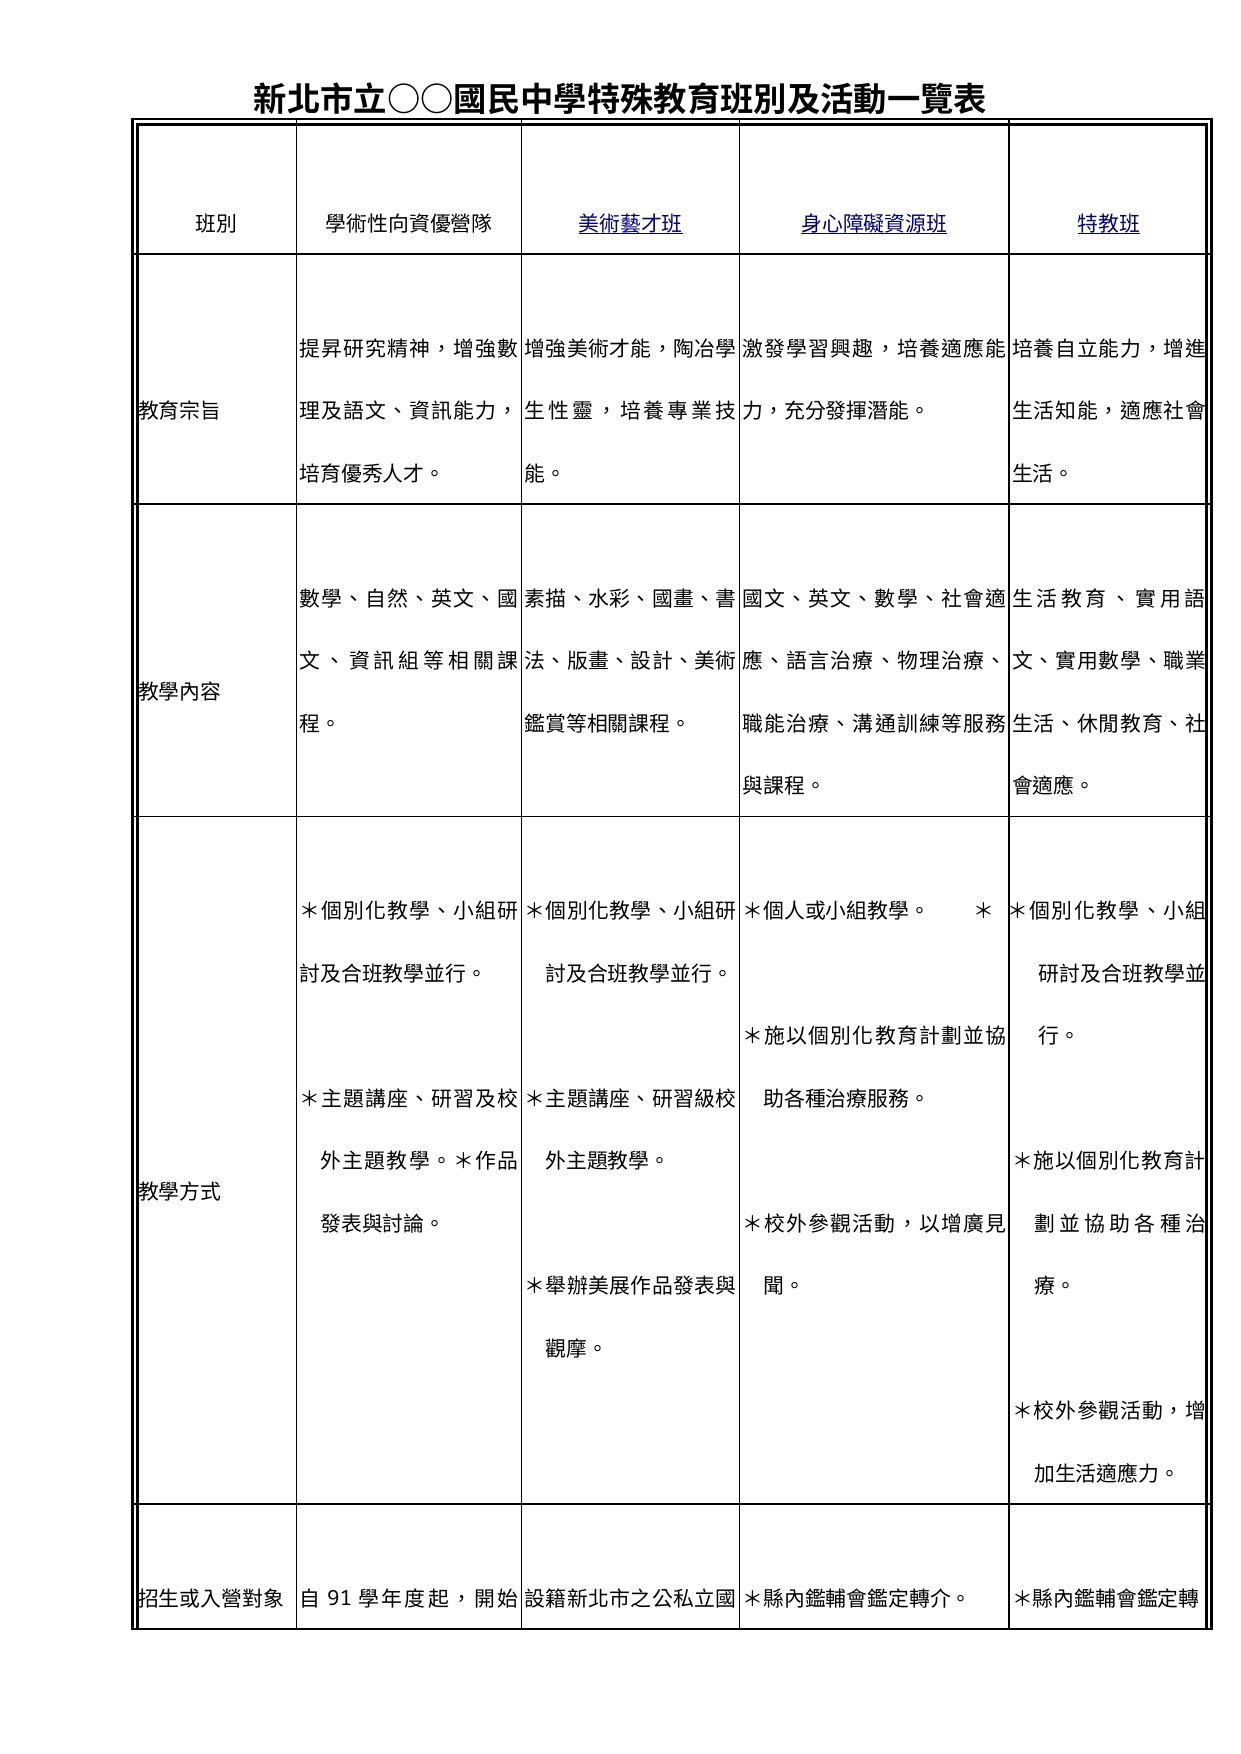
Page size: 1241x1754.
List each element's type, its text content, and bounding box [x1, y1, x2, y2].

table_cell 招生或入營對象 [139, 1505, 296, 1628]
table_header 學術性向資優營隊 [297, 126, 521, 253]
table_cell ＊個人或小組教學。 ＊施以個別化教育計劃並協助各種治療服務。 ＊校外參觀活動，以增廣見聞。 [740, 817, 1008, 1503]
table_cell ＊個別化教學、小組研討及合班教學並行。 ＊主題講座、研習級校外主題教學。 ＊舉辦美展作品發表與觀摩。 [522, 817, 739, 1503]
table_cell 增強美術才能，陶冶學生性靈，培養專業技能。 [522, 255, 739, 503]
table_header 班別 [135, 120, 296, 253]
table_header 特教班 [1010, 120, 1209, 253]
table_cell 培養自立能力，增進生活知能，適應社會生活。 [1010, 255, 1205, 503]
table_cell ＊個別化教學、小組研討及合班教學並行。 ＊主題講座、研習及校外主題教學。＊作品發表與討論。 [297, 817, 521, 1503]
table_cell 數學、自然、英文、國文、資訊組等相關課程。 [297, 505, 521, 816]
table_cell 教學內容 [139, 505, 296, 816]
table_cell 素描、水彩、國畫、書法、版畫、設計、美術鑑賞等相關課程。 [522, 505, 739, 816]
table_cell ＊縣內鑑輔會鑑定轉 [1010, 1505, 1205, 1628]
table_cell 提昇研究精神，增強數理及語文、資訊能力，培育優秀人才。 [297, 255, 521, 503]
table_cell 國文、英文、數學、社會適應、語言治療、物理治療、職能治療、溝通訓練等服務與課程。 [740, 505, 1008, 816]
table_cell 設籍新北市之公私立國 [522, 1505, 739, 1628]
text 新北市立○○國民中學特殊教育班別及活動一覽表 [124, 55, 1116, 118]
table_header 身心障礙資源班 [740, 126, 1008, 253]
table_cell ＊縣內鑑輔會鑑定轉介。 [740, 1505, 1008, 1628]
table_cell ＊ ＊個別化教學、小組研討及合班教學並行。 ＊施以個別化教育計劃並協助各種治療。 ＊校外參觀活動，增加生活適應力。 [1010, 817, 1205, 1503]
table_cell 教學方式 [139, 817, 296, 1503]
table_header 美術藝才班 [522, 126, 739, 253]
table_cell 教育宗旨 [139, 255, 296, 503]
table_cell 激發學習興趣，培養適應能力，充分發揮潛能。 [740, 255, 1008, 503]
table_cell 生活教育、實用語文、實用數學、職業生活、休閒教育、社會適應。 [1010, 505, 1205, 816]
table_cell 自91學年度起，開始 [297, 1505, 521, 1628]
